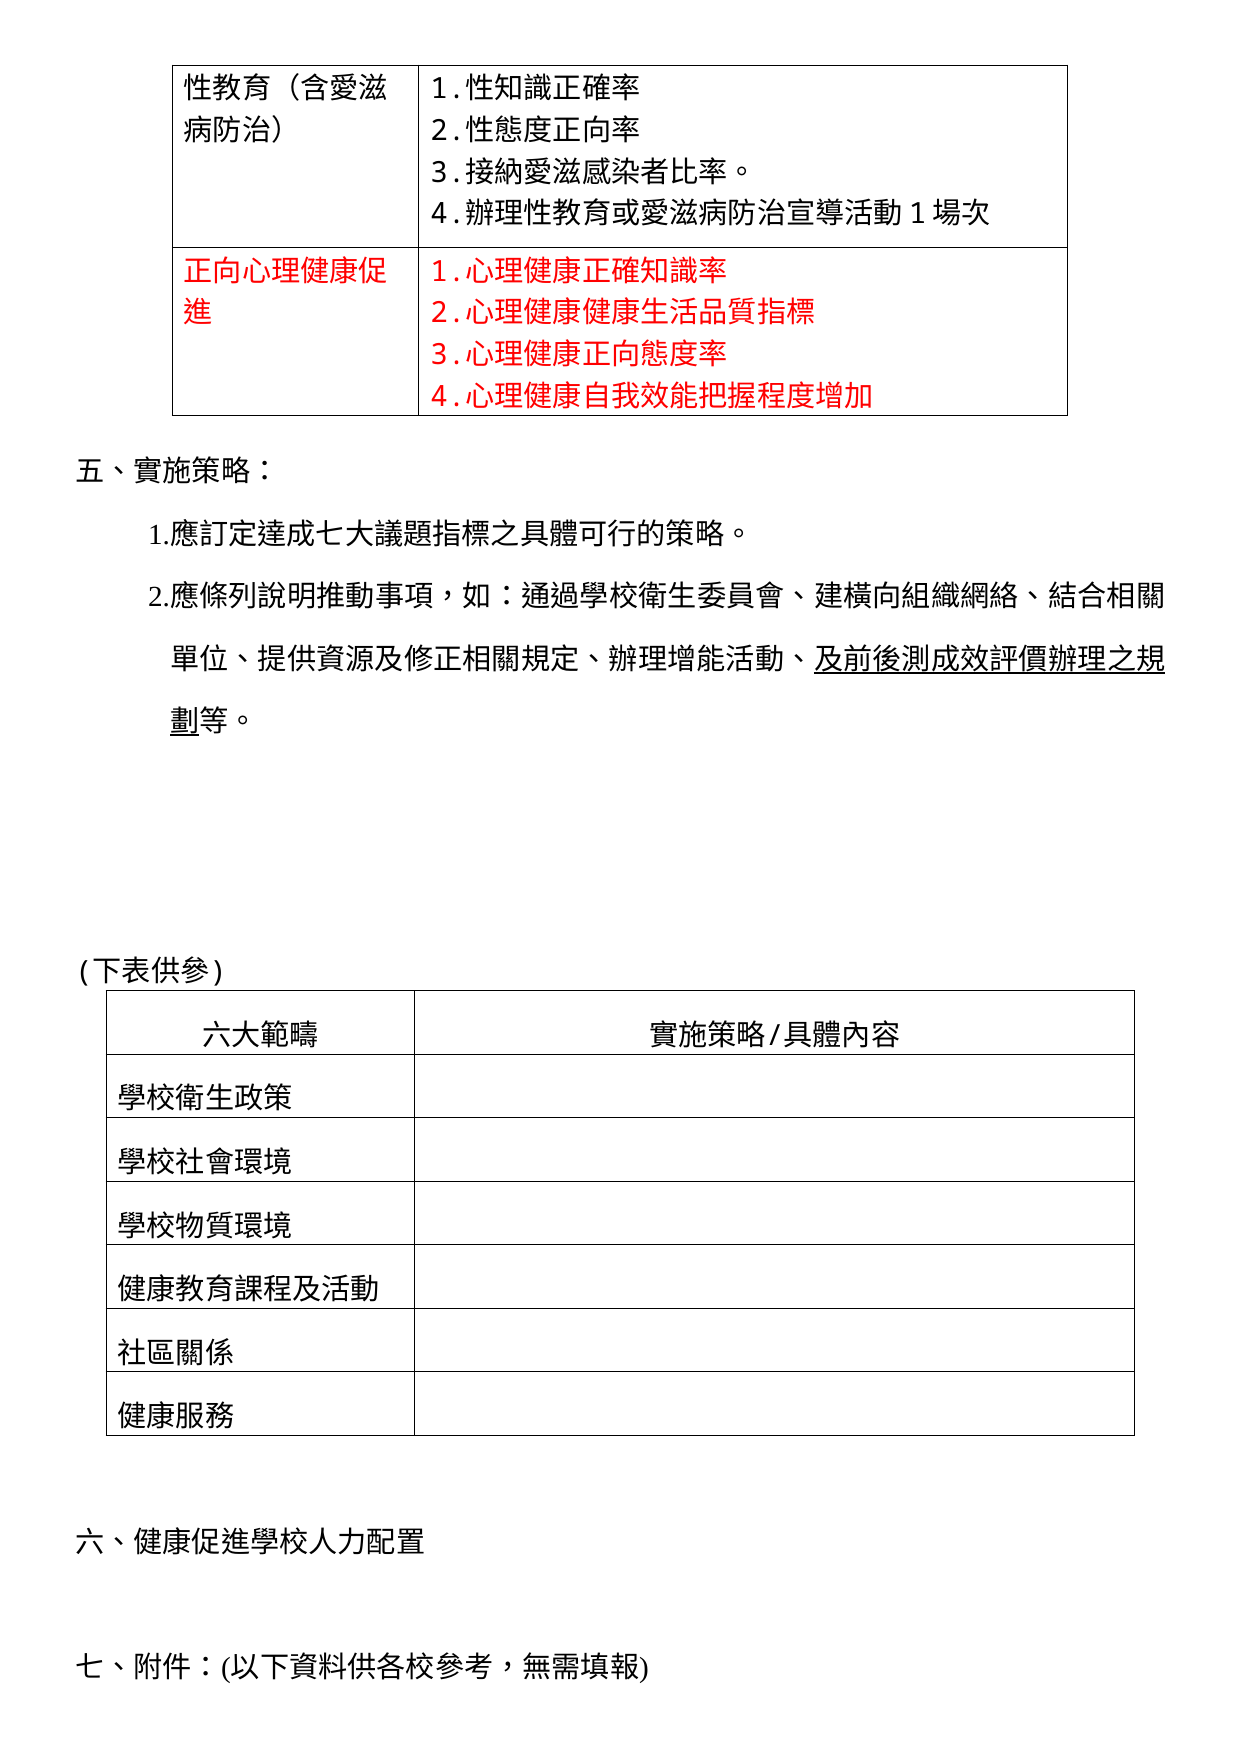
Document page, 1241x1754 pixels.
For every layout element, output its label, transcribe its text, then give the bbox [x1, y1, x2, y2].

table_cell 學校物質環境 [107, 1182, 414, 1244]
table_cell [415, 1245, 1134, 1308]
text 六、健康促進學校人力配置 [75, 1498, 1165, 1561]
text 五、實施策略： [75, 427, 1165, 490]
text 七、附件：(以下資料供各校參考，無需填報) [75, 1623, 1165, 1686]
table_cell [415, 1118, 1134, 1181]
table_header 六大範疇 [107, 991, 414, 1053]
table_cell [415, 1055, 1134, 1117]
table_cell [415, 1309, 1134, 1371]
table_cell [415, 1182, 1134, 1244]
table_cell 1.性知識正確率 2.性態度正向率 3.接納愛滋感染者比率。 4.辦理性教育或愛滋病防治宣導活動1場次 [419, 66, 1067, 247]
text 2.應條列說明推動事項，如：通過學校衛生委員會、建橫向組織網絡、結合相關單位、提供資源及修正相關規定、辦理增能活動、及前後測成效評價辦理之規劃等。 [148, 552, 1165, 740]
table_header 實施策略/具體內容 [415, 991, 1134, 1053]
text 1.應訂定達成七大議題指標之具體可行的策略。 [148, 490, 1165, 552]
text (下表供參) [75, 927, 1165, 990]
table_cell 1.心理健康正確知識率 2.心理健康健康生活品質指標 3.心理健康正向態度率 4.心理健康自我效能把握程度增加 [419, 248, 1067, 414]
table_cell [415, 1372, 1134, 1435]
table_cell 健康服務 [107, 1372, 414, 1435]
table_cell 學校社會環境 [107, 1118, 414, 1181]
table_cell 性教育（含愛滋病防治） [173, 66, 418, 247]
table_cell 正向心理健康促進 [173, 248, 418, 414]
table_cell 健康教育課程及活動 [107, 1245, 414, 1308]
table_cell 社區關係 [107, 1309, 414, 1371]
table_cell 學校衛生政策 [107, 1055, 414, 1117]
